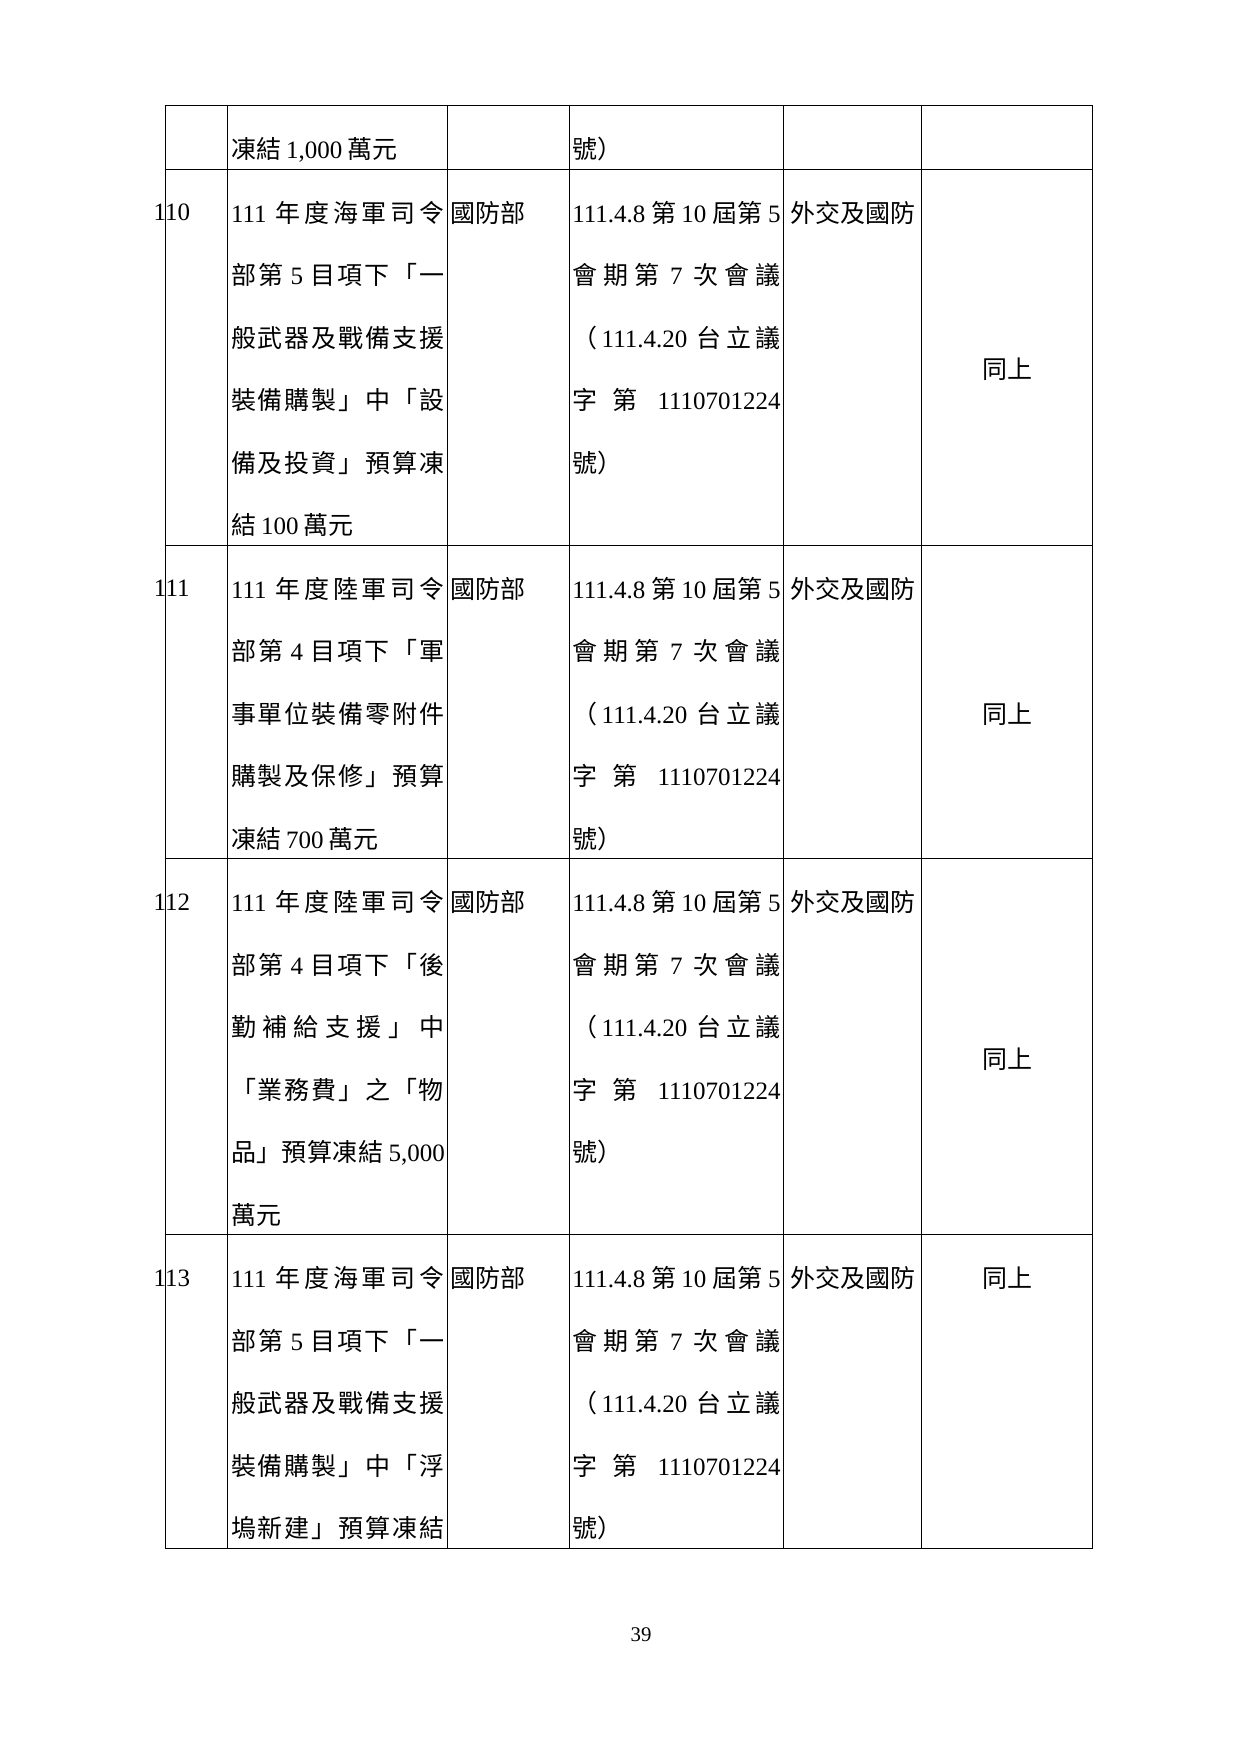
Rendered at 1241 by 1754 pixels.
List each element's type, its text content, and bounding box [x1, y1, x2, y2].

table_cell 111.4.8第10屆第5會期第7次會議（111.4.20台立議字第1110701224號） [570, 859, 783, 1234]
table_cell 國防部 [448, 859, 569, 1234]
table_cell 同上 [922, 1235, 1092, 1548]
table_cell 外交及國防 [784, 859, 921, 1234]
table_cell [166, 170, 227, 545]
table_cell 111年度陸軍司令部第4目項下「後勤補給支援」中「業務費」之「物品」預算凍結5,000萬元 [228, 859, 447, 1234]
table_cell [166, 106, 227, 169]
table_cell 凍結1,000萬元 [228, 106, 447, 169]
table_cell 外交及國防 [784, 170, 921, 545]
table_cell [922, 106, 1092, 169]
table_cell [166, 1235, 227, 1548]
table_cell 外交及國防 [784, 1235, 921, 1548]
table_cell 同上 [922, 859, 1092, 1234]
table_cell 111年度陸軍司令部第4目項下「軍事單位裝備零附件購製及保修」預算凍結700萬元 [228, 546, 447, 858]
table_cell 同上 [922, 546, 1092, 858]
table_cell [166, 546, 227, 858]
table_cell 國防部 [448, 170, 569, 545]
table_cell 外交及國防 [784, 546, 921, 858]
table_cell [166, 859, 227, 1234]
table_cell 111.4.8第10屆第5會期第7次會議（111.4.20台立議字第1110701224號） [570, 546, 783, 858]
table_cell [448, 106, 569, 169]
table_cell 同上 [922, 170, 1092, 545]
table_cell 號） [570, 106, 783, 169]
table_cell [784, 106, 921, 169]
table_cell 111.4.8第10屆第5會期第7次會議（111.4.20台立議字第1110701224號） [570, 170, 783, 545]
table_cell 111年度海軍司令部第5目項下「一般武器及戰備支援裝備購製」中「浮塢新建」預算凍結 [228, 1235, 447, 1548]
table_cell 國防部 [448, 546, 569, 858]
table_cell 國防部 [448, 1235, 569, 1548]
table_cell 111年度海軍司令部第5目項下「一般武器及戰備支援裝備購製」中「設備及投資」預算凍結100萬元 [228, 170, 447, 545]
table_cell 111.4.8第10屆第5會期第7次會議（111.4.20台立議字第1110701224號） [570, 1235, 783, 1548]
